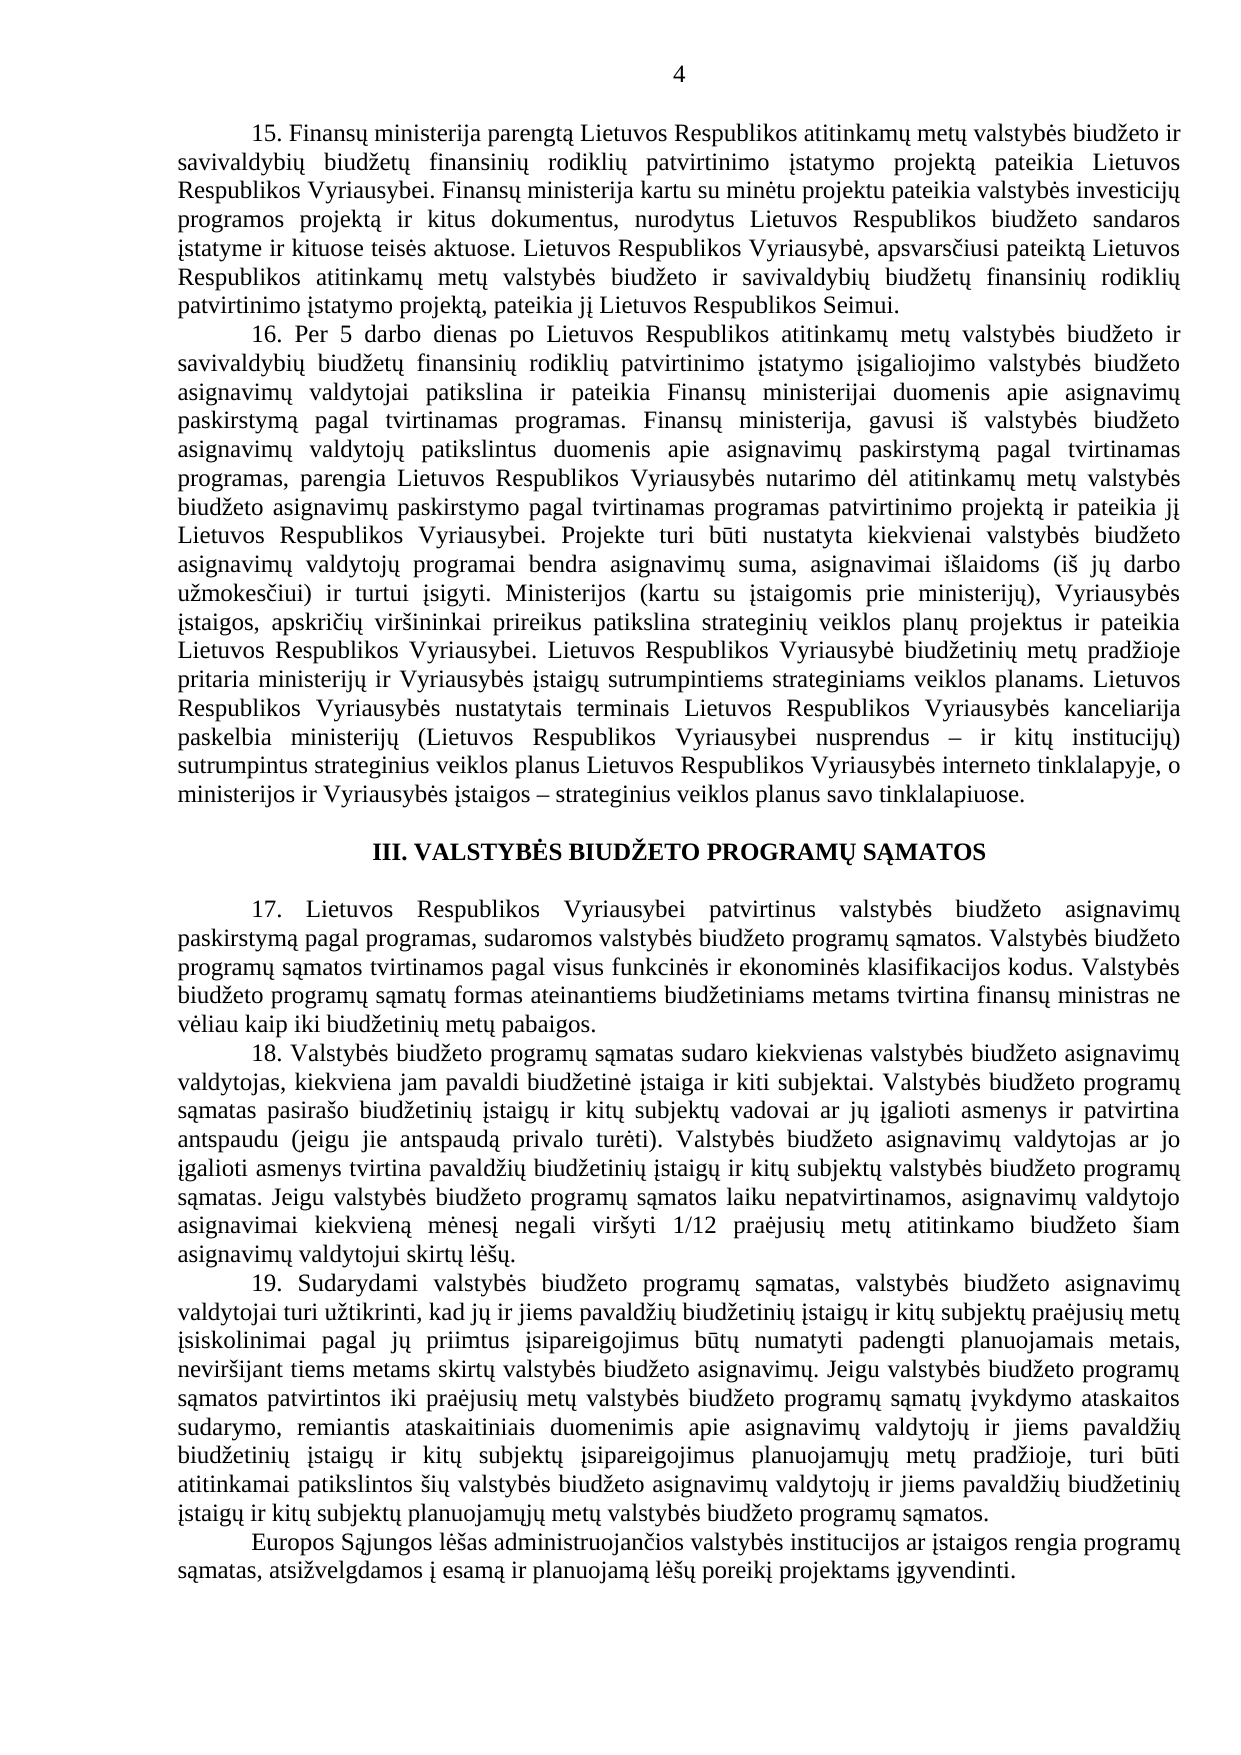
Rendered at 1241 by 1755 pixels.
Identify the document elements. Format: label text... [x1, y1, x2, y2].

text Europos Sąjungos lėšas administruojančios valstybės institucijos ar įstaigos rengia programų sąmatas, atsižvelgdamos į esamą ir planuojamą lėšų poreikį projektams įgyvendinti. [177, 1527, 1181, 1584]
text 15. Finansų ministerija parengtą Lietuvos Respublikos atitinkamų metų valstybės biudžeto ir savivaldybių biudžetų finansinių rodiklių patvirtinimo įstatymo projektą pateikia Lietuvos Respublikos Vyriausybei. Finansų ministerija kartu su minėtu projektu pateikia valstybės investicijų programos projektą ir kitus dokumentus, nurodytus Lietuvos Respublikos biudžeto sandaros įstatyme ir kituose teisės aktuose. Lietuvos Respublikos Vyriausybė, apsvarsčiusi pateiktą Lietuvos Respublikos atitinkamų metų valstybės biudžeto ir savivaldybių biudžetų finansinių rodiklių patvirtinimo įstatymo projektą, pateikia jį Lietuvos Respublikos Seimui. [177, 118, 1181, 319]
text 19. Sudarydami valstybės biudžeto programų sąmatas, valstybės biudžeto asignavimų valdytojai turi užtikrinti, kad jų ir jiems pavaldžių biudžetinių įstaigų ir kitų subjektų praėjusių metų įsiskolinimai pagal jų priimtus įsipareigojimus būtų numatyti padengti planuojamais metais, neviršijant tiems metams skirtų valstybės biudžeto asignavimų. Jeigu valstybės biudžeto programų sąmatos patvirtintos iki praėjusių metų valstybės biudžeto programų sąmatų įvykdymo ataskaitos sudarymo, remiantis ataskaitiniais duomenimis apie asignavimų valdytojų ir jiems pavaldžių biudžetinių įstaigų ir kitų subjektų įsipareigojimus planuojamųjų metų pradžioje, turi būti atitinkamai patikslintos šių valstybės biudžeto asignavimų valdytojų ir jiems pavaldžių biudžetinių įstaigų ir kitų subjektų planuojamųjų metų valstybės biudžeto programų sąmatos. [177, 1268, 1181, 1527]
text 16. Per 5 darbo dienas po Lietuvos Respublikos atitinkamų metų valstybės biudžeto ir savivaldybių biudžetų finansinių rodiklių patvirtinimo įstatymo įsigaliojimo valstybės biudžeto asignavimų valdytojai patikslina ir pateikia Finansų ministerijai duomenis apie asignavimų paskirstymą pagal tvirtinamas programas. Finansų ministerija, gavusi iš valstybės biudžeto asignavimų valdytojų patikslintus duomenis apie asignavimų paskirstymą pagal tvirtinamas programas, parengia Lietuvos Respublikos Vyriausybės nutarimo dėl atitinkamų metų valstybės biudžeto asignavimų paskirstymo pagal tvirtinamas programas patvirtinimo projektą ir pateikia jį Lietuvos Respublikos Vyriausybei. Projekte turi būti nustatyta kiekvienai valstybės biudžeto asignavimų valdytojų programai bendra asignavimų suma, asignavimai išlaidoms (iš jų darbo užmokesčiui) ir turtui įsigyti. Ministerijos (kartu su įstaigomis prie ministerijų), Vyriausybės įstaigos, apskričių viršininkai prireikus patikslina strateginių veiklos planų projektus ir pateikia Lietuvos Respublikos Vyriausybei. Lietuvos Respublikos Vyriausybė biudžetinių metų pradžioje pritaria ministerijų ir Vyriausybės įstaigų sutrumpintiems strateginiams veiklos planams. Lietuvos Respublikos Vyriausybės nustatytais terminais Lietuvos Respublikos Vyriausybės kanceliarija paskelbia ministerijų (Lietuvos Respublikos Vyriausybei nusprendus – ir kitų institucijų) sutrumpintus strateginius veiklos planus Lietuvos Respublikos Vyriausybės interneto tinklalapyje, o ministerijos ir Vyriausybės įstaigos – strateginius veiklos planus savo tinklalapiuose. [177, 319, 1181, 808]
text 17. Lietuvos Respublikos Vyriausybei patvirtinus valstybės biudžeto asignavimų paskirstymą pagal programas, sudaromos valstybės biudžeto programų sąmatos. Valstybės biudžeto programų sąmatos tvirtinamos pagal visus funkcinės ir ekonominės klasifikacijos kodus. Valstybės biudžeto programų sąmatų formas ateinantiems biudžetiniams metams tvirtina finansų ministras ne vėliau kaip iki biudžetinių metų pabaigos. [177, 894, 1181, 1038]
text III. VALSTYBĖS BIUDŽETO PROGRAMŲ SĄMATOS [177, 837, 1181, 866]
text 18. Valstybės biudžeto programų sąmatas sudaro kiekvienas valstybės biudžeto asignavimų valdytojas, kiekviena jam pavaldi biudžetinė įstaiga ir kiti subjektai. Valstybės biudžeto programų sąmatas pasirašo biudžetinių įstaigų ir kitų subjektų vadovai ar jų įgalioti asmenys ir patvirtina antspaudu (jeigu jie antspaudą privalo turėti). Valstybės biudžeto asignavimų valdytojas ar jo įgalioti asmenys tvirtina pavaldžių biudžetinių įstaigų ir kitų subjektų valstybės biudžeto programų sąmatas. Jeigu valstybės biudžeto programų sąmatos laiku nepatvirtinamos, asignavimų valdytojo asignavimai kiekvieną mėnesį negali viršyti 1/12 praėjusių metų atitinkamo biudžeto šiam asignavimų valdytojui skirtų lėšų. [177, 1038, 1181, 1268]
